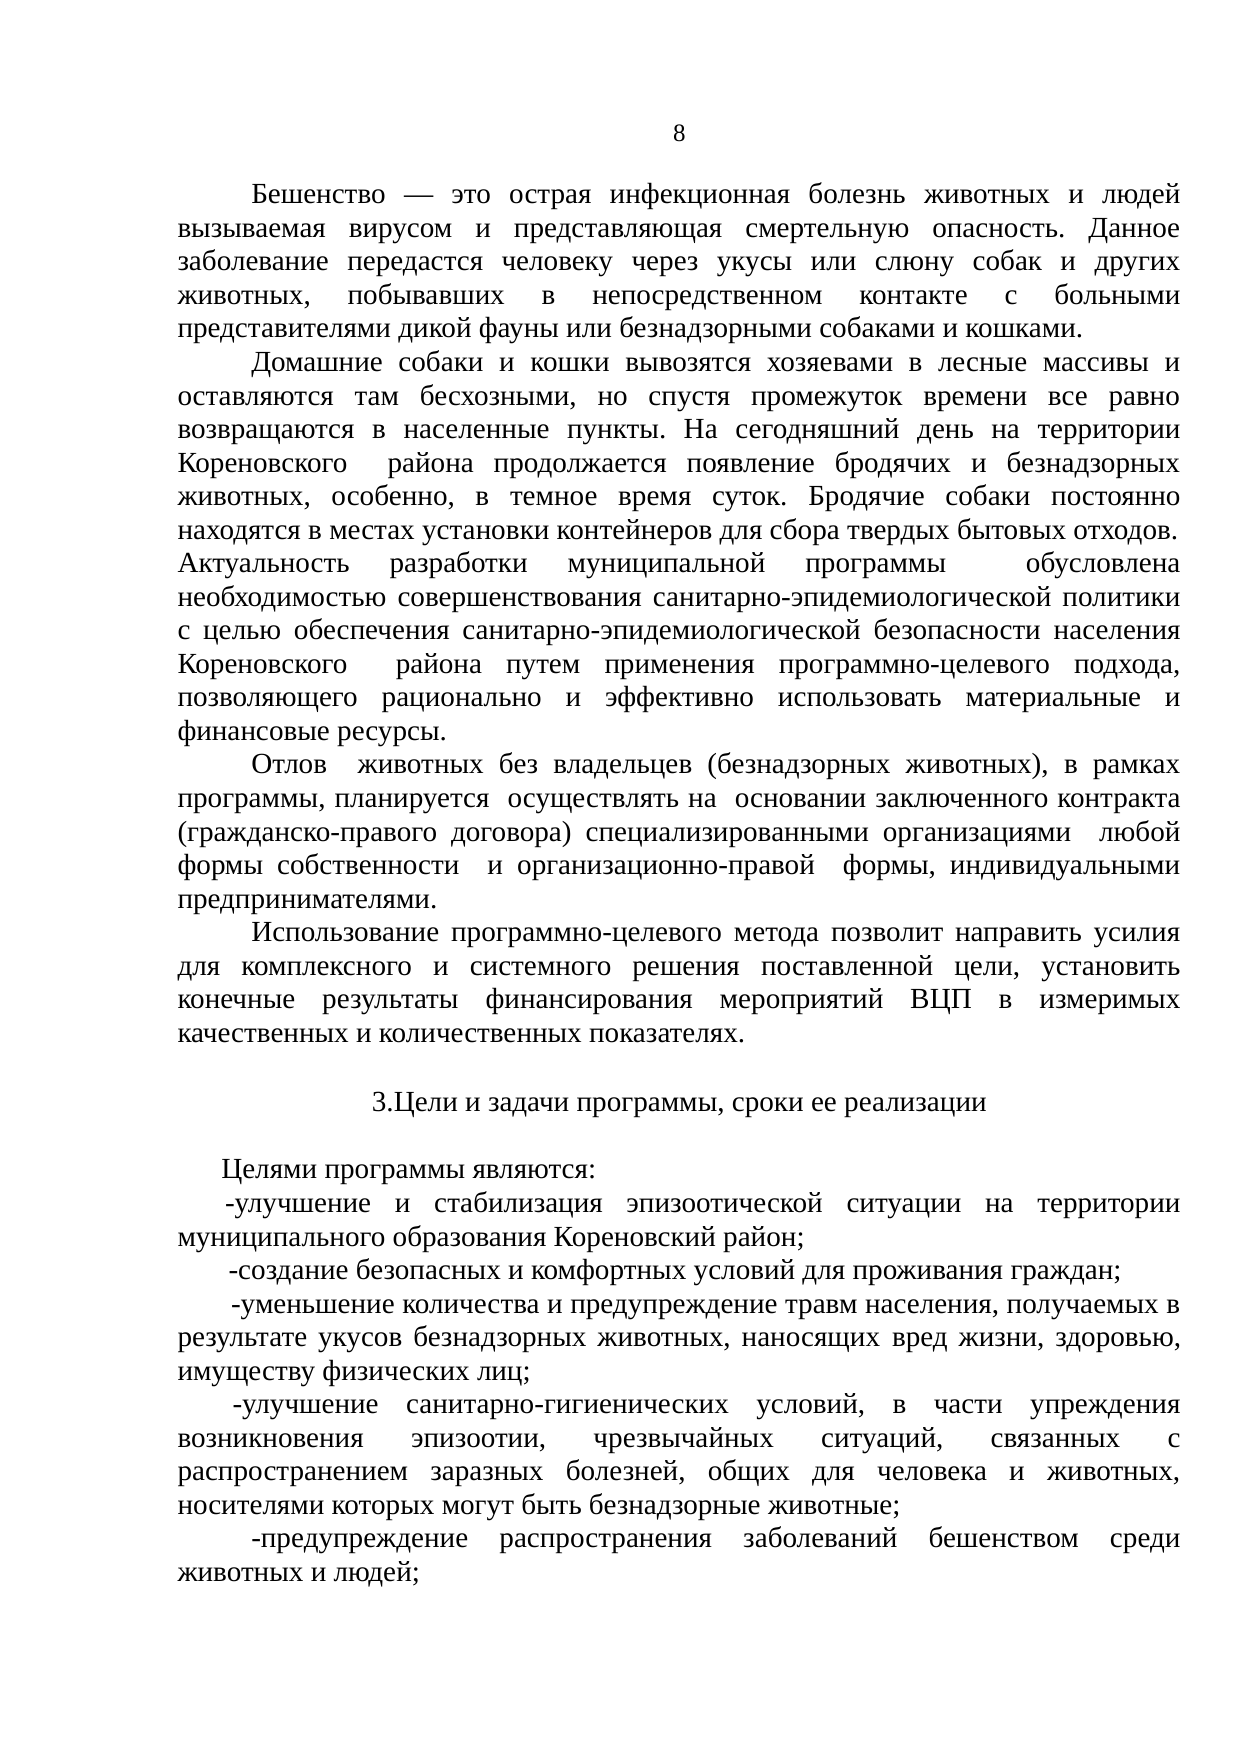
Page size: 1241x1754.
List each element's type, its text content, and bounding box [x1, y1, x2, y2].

text Домашние собаки и кошки вывозятся хозяевами в лесные массивы и оставляются там бесхозными, но спустя промежуток времени все равно возвращаются в населенные пункты. На сегодняшний день на территории Кореновского района продолжается появление бродячих и безнадзорных животных, особенно, в темное время суток. Бродячие собаки постоянно находятся в местах установки контейнеров для сбора твердых бытовых отходов. [177, 344, 1181, 545]
text -создание безопасных и комфортных условий для проживания граждан; [177, 1252, 1181, 1286]
text Бешенство — это острая инфекционная болезнь животных и людей вызываемая вирусом и представляющая смертельную опасность. Данное заболевание передастся человеку через укусы или слюну собак и других животных, побывавших в непосредственном контакте с больными представителями дикой фауны или безнадзорными собаками и кошками. [177, 176, 1181, 344]
text Актуальность разработки муниципальной программы обусловлена необходимостью совершенствования санитарно-эпидемиологической политики с целью обеспечения санитарно-эпидемиологической безопасности населения Кореновского района путем применения программно-целевого подхода, позволяющего рационально и эффективно использовать материальные и финансовые ресурсы. [177, 545, 1181, 747]
text -улучшение и стабилизация эпизоотической ситуации на территории муниципального образования Кореновский район; [177, 1185, 1181, 1252]
text -улучшение санитарно-гигиенических условий, в части упреждения возникновения эпизоотии, чрезвычайных ситуаций, связанных с распространением заразных болезней, общих для человека и животных, носителями которых могут быть безнадзорные животные; [177, 1386, 1181, 1521]
text Использование программно-целевого метода позволит направить усилия для комплексного и системного решения поставленной цели, установить конечные результаты финансирования мероприятий ВЦП в измеримых качественных и количественных показателях. [177, 914, 1181, 1048]
text 3.Цели и задачи программы, сроки ее реализации [177, 1084, 1181, 1118]
text Отлов животных без владельцев (безнадзорных животных), в рамках программы, планируется осуществлять на основании заключенного контракта (гражданско-правого договора) специализированными организациями любой формы собственности и организационно-правой формы, индивидуальными предпринимателями. [177, 747, 1181, 914]
text -уменьшение количества и предупреждение травм населения, получаемых в результате укусов безнадзорных животных, наносящих вред жизни, здоровью, имуществу физических лиц; [177, 1286, 1181, 1386]
text Целями программы являются: [177, 1152, 1181, 1185]
text -предупреждение распространения заболеваний бешенством среди животных и людей; [177, 1521, 1181, 1588]
